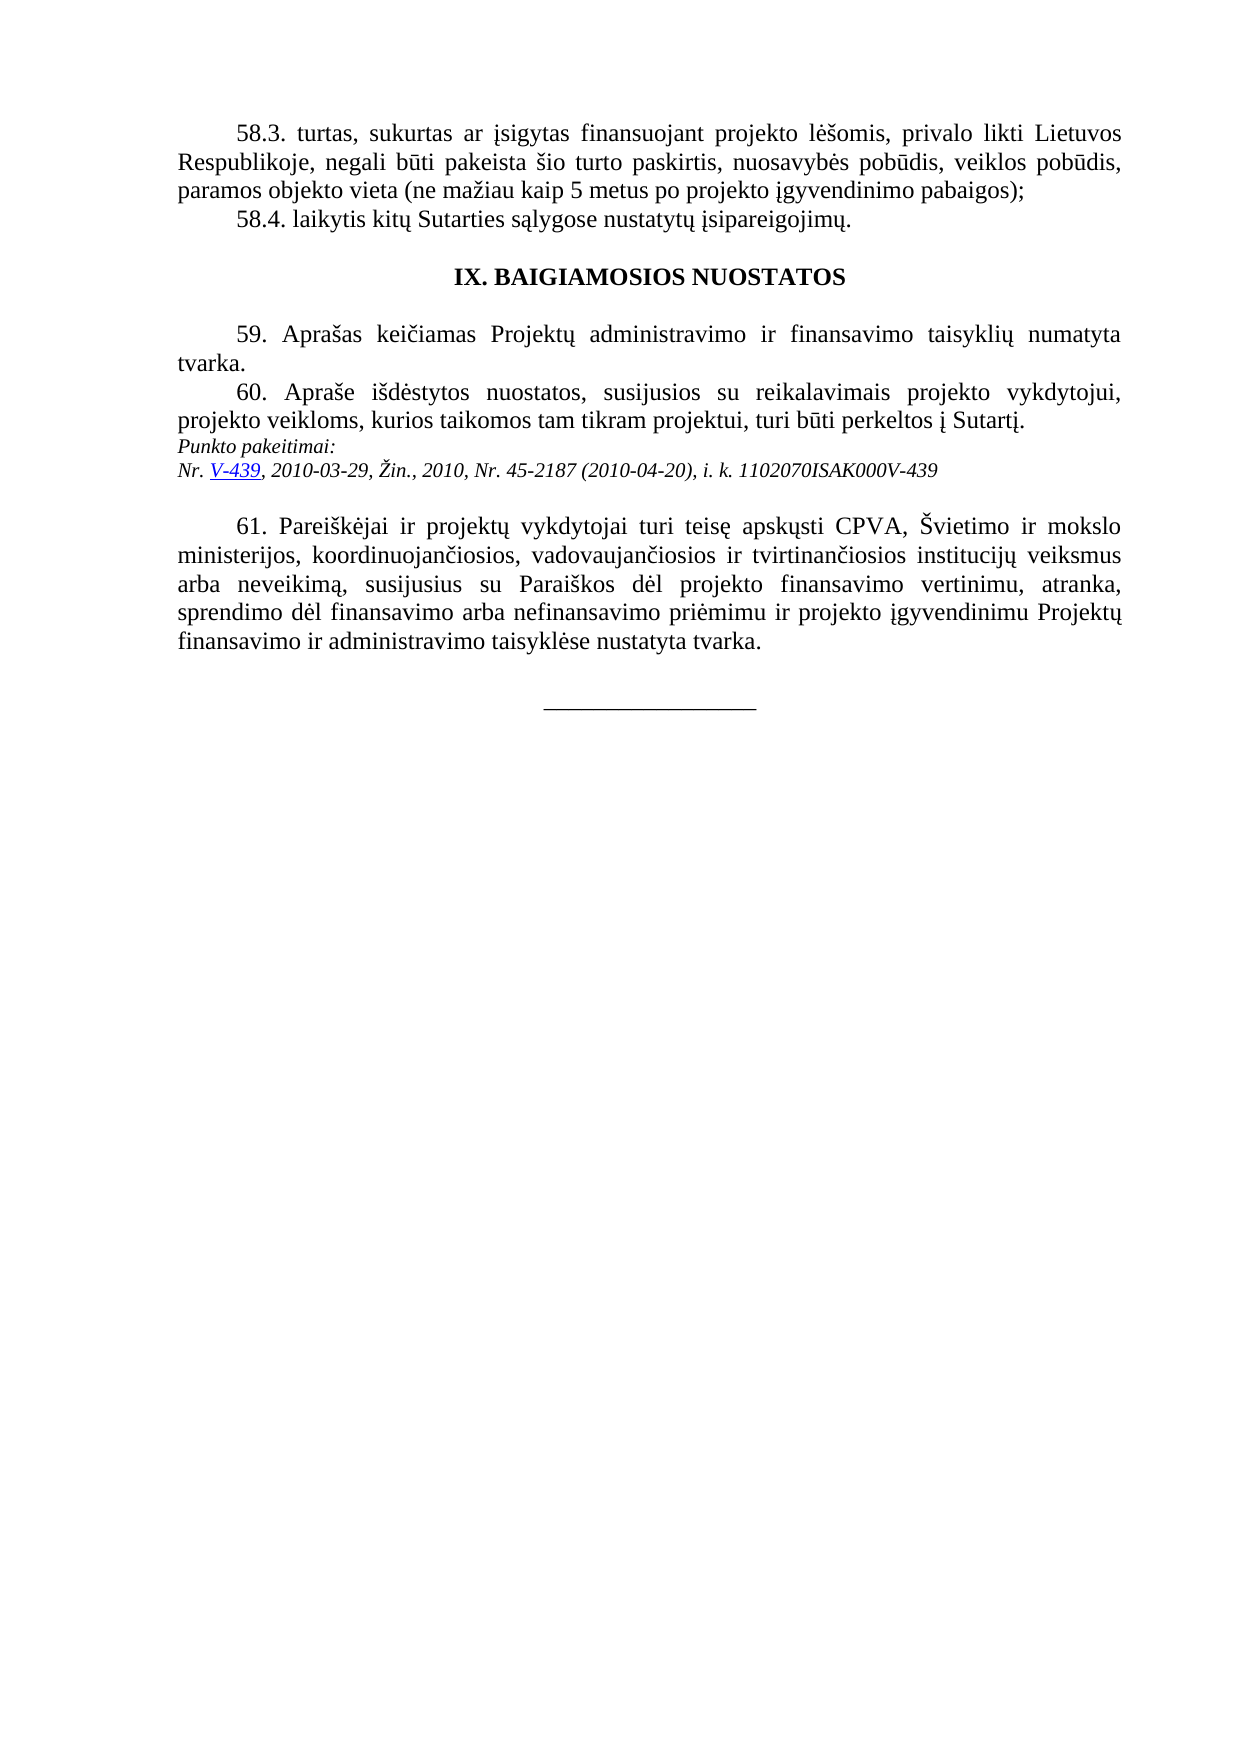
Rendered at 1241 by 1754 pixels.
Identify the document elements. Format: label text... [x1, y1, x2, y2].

text 58.3. turtas, sukurtas ar įsigytas finansuojant projekto lėšomis, privalo likti Lietuvos Respublikoje, negali būti pakeista šio turto paskirtis, nuosavybės pobūdis, veiklos pobūdis, paramos objekto vieta (ne mažiau kaip 5 metus po projekto įgyvendinimo pabaigos); [177, 118, 1122, 204]
text IX. BAIGIAMOSIOS NUOSTATOS [177, 262, 1122, 291]
text 61. Pareiškėjai ir projektų vykdytojai turi teisę apskųsti CPVA, Švietimo ir mokslo ministerijos, koordinuojančiosios, vadovaujančiosios ir tvirtinančiosios institucijų veiksmus arba neveikimą, susijusius su Paraiškos dėl projekto finansavimo vertinimu, atranka, sprendimo dėl finansavimo arba nefinansavimo priėmimu ir projekto įgyvendinimu Projektų finansavimo ir administravimo taisyklėse nustatyta tvarka. [177, 511, 1122, 655]
text Punkto pakeitimai: [177, 434, 1122, 458]
text Nr. V-439, 2010-03-29, Žin., 2010, Nr. 45-2187 (2010-04-20), i. k. 1102070ISAK000V-439 [177, 458, 1122, 482]
text 59. Aprašas keičiamas Projektų administravimo ir finansavimo taisyklių numatyta tvarka. [177, 319, 1122, 377]
text 58.4. laikytis kitų Sutarties sąlygose nustatytų įsipareigojimų. [177, 204, 1122, 233]
text 60. Apraše išdėstytos nuostatos, susijusios su reikalavimais projekto vykdytojui, projekto veikloms, kurios taikomos tam tikram projektui, turi būti perkeltos į Sutartį. [177, 377, 1122, 434]
text _________________ [177, 684, 1122, 712]
